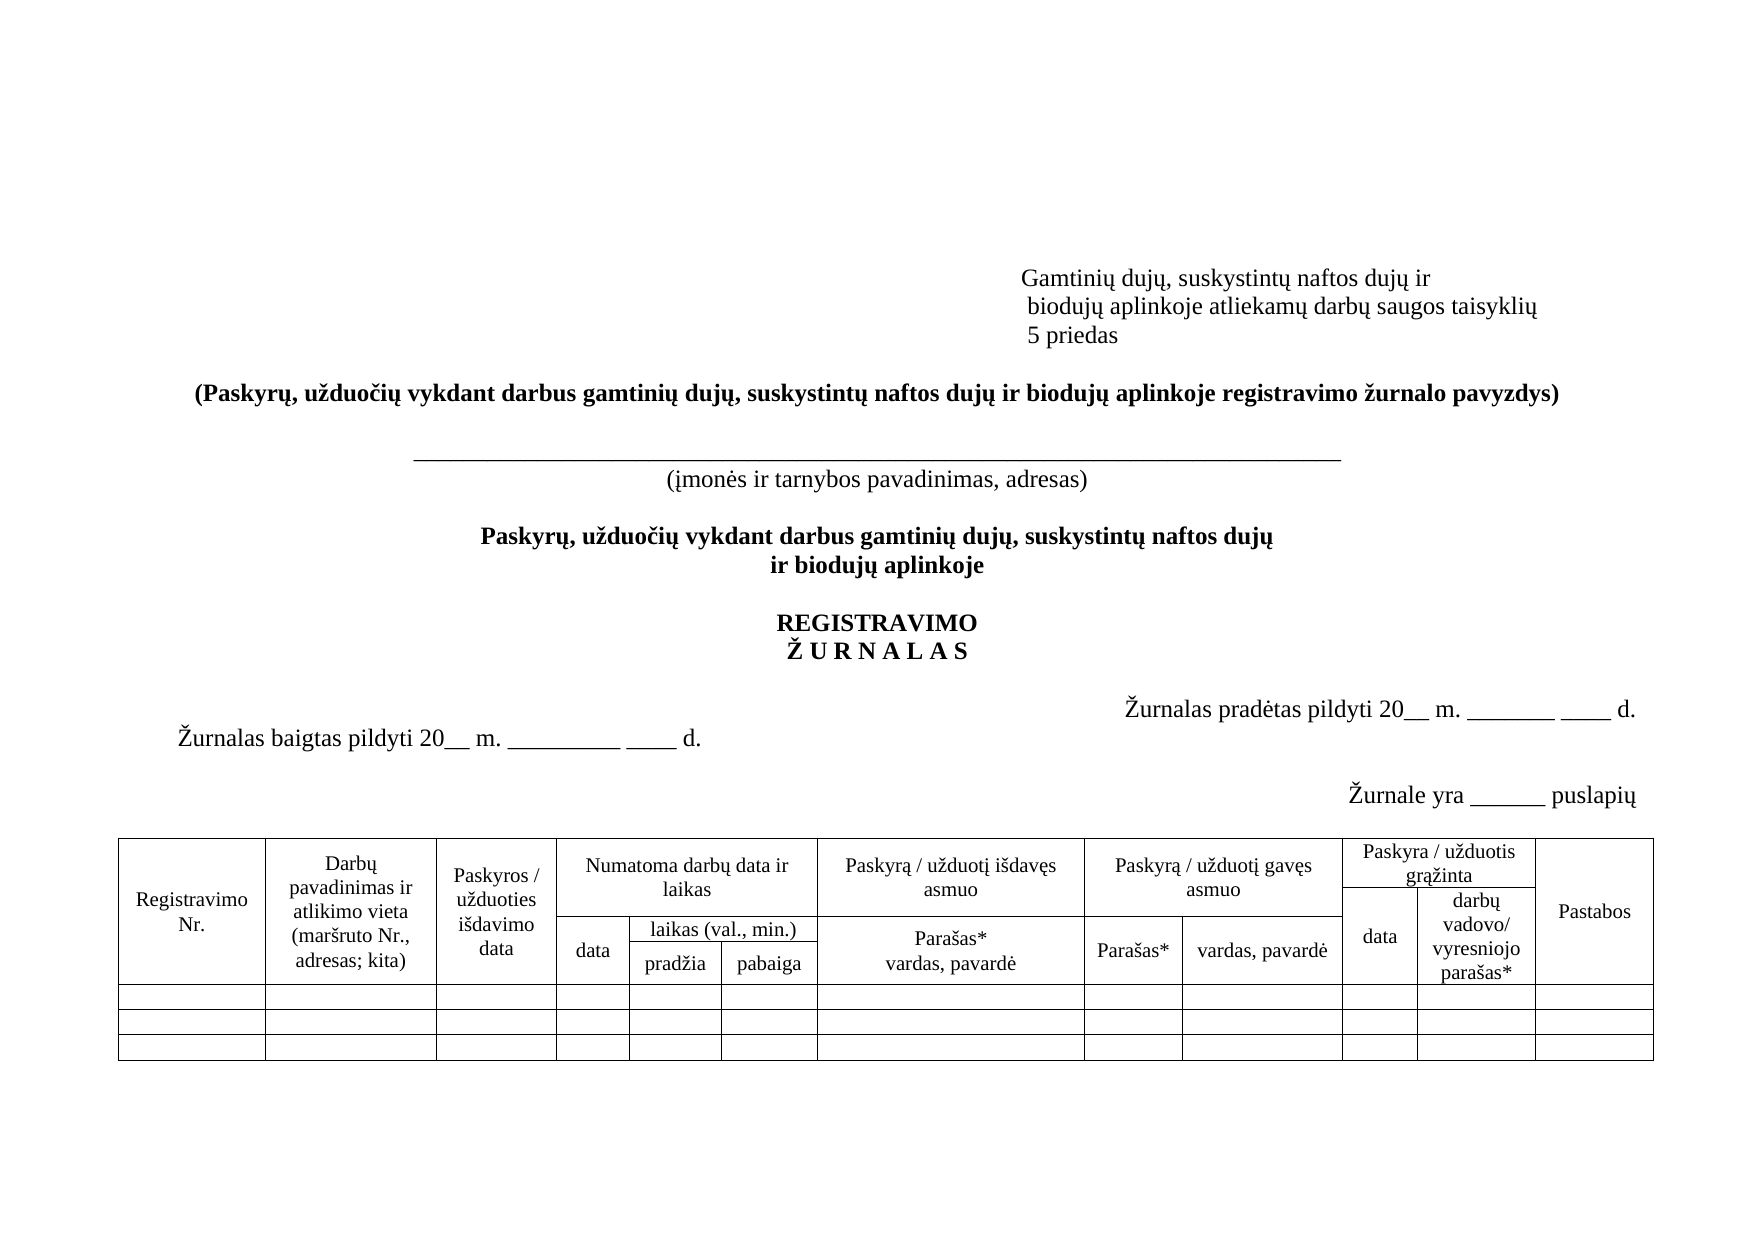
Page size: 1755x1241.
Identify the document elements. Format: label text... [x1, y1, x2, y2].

text 5 priedas [118, 320, 1636, 349]
text Gamtinių dujų, suskystintų naftos dujų ir [118, 263, 1636, 291]
table_cell [266, 985, 436, 1009]
table_header Numatoma darbų data ir laikas [557, 839, 817, 916]
table_cell laikas (val., min.) [630, 917, 817, 941]
table_header Registravimo Nr. [119, 839, 265, 984]
table_cell data [557, 917, 629, 984]
table_cell [1536, 1035, 1653, 1059]
table_cell [266, 1010, 436, 1034]
table_cell [1183, 1035, 1342, 1059]
table_header Paskyra / užduotis grąžinta [1343, 839, 1535, 887]
table_cell [818, 1010, 1084, 1034]
table_cell pabaiga [722, 942, 817, 984]
table_cell [1183, 985, 1342, 1009]
table_cell [818, 985, 1084, 1009]
table_cell [722, 985, 817, 1009]
table_header Paskyrą / užduotį išdavęs asmuo [818, 839, 1084, 916]
table_cell [119, 985, 265, 1009]
table_cell data [1343, 888, 1417, 984]
table_cell [557, 1010, 629, 1034]
table_cell [630, 985, 721, 1009]
text REGISTRAVIMO [118, 608, 1636, 636]
table_cell Parašas* [1085, 917, 1182, 984]
table_cell pradžia [630, 942, 721, 984]
table_cell [1085, 1035, 1182, 1059]
table_header Darbų pavadinimas ir atlikimo vieta (maršruto Nr., adresas; kita) [266, 839, 436, 984]
table_cell vardas, pavardė [1183, 917, 1342, 984]
table_header Paskyros / užduoties išdavimo data [437, 839, 556, 984]
text ir biodujų aplinkoje [118, 550, 1636, 579]
text Žurnalas baigtas pildyti 20__ m. _________ ____ d. [118, 723, 1636, 751]
text Ž U R N A L A S [118, 636, 1636, 665]
table_cell [437, 1010, 556, 1034]
table_cell darbų vadovo/ vyresniojo parašas* [1418, 888, 1535, 984]
table_cell [1418, 1010, 1535, 1034]
table_cell [119, 1035, 265, 1059]
text Paskyrų, užduočių vykdant darbus gamtinių dujų, suskystintų naftos dujų [118, 521, 1636, 550]
table_cell [1085, 985, 1182, 1009]
text _ [118, 435, 1636, 464]
table_cell [722, 1010, 817, 1034]
text (Paskyrų, užduočių vykdant darbus gamtinių dujų, suskystintų naftos dujų ir biodujų aplinkoje registravimo žurnalo pavyzdys) [118, 378, 1636, 406]
table_cell [1536, 1010, 1653, 1034]
table_header Pastabos [1536, 839, 1653, 984]
table_cell [437, 985, 556, 1009]
text Žurnalas pradėtas pildyti 20__ m. _______ ____ d. [118, 694, 1636, 723]
table_cell [630, 1035, 721, 1059]
table_cell [1536, 985, 1653, 1009]
table_cell [722, 1035, 817, 1059]
table_cell [1183, 1010, 1342, 1034]
table_cell [119, 1010, 265, 1034]
table_cell [1418, 985, 1535, 1009]
text (įmonės ir tarnybos pavadinimas, adresas) [118, 464, 1636, 493]
table_cell [557, 1035, 629, 1059]
table_cell [437, 1035, 556, 1059]
table_cell [266, 1035, 436, 1059]
table_cell [1343, 1010, 1417, 1034]
text Žurnale yra ______ puslapių [118, 780, 1636, 809]
table_cell [1343, 1035, 1417, 1059]
table_cell [557, 985, 629, 1009]
text biodujų aplinkoje atliekamų darbų saugos taisyklių [118, 291, 1636, 320]
table_cell Parašas* vardas, pavardė [818, 917, 1084, 984]
table_header Paskyrą / užduotį gavęs asmuo [1085, 839, 1342, 916]
table_cell [1343, 985, 1417, 1009]
table_cell [1418, 1035, 1535, 1059]
table_cell [1085, 1010, 1182, 1034]
table_cell [630, 1010, 721, 1034]
table_cell [818, 1035, 1084, 1059]
